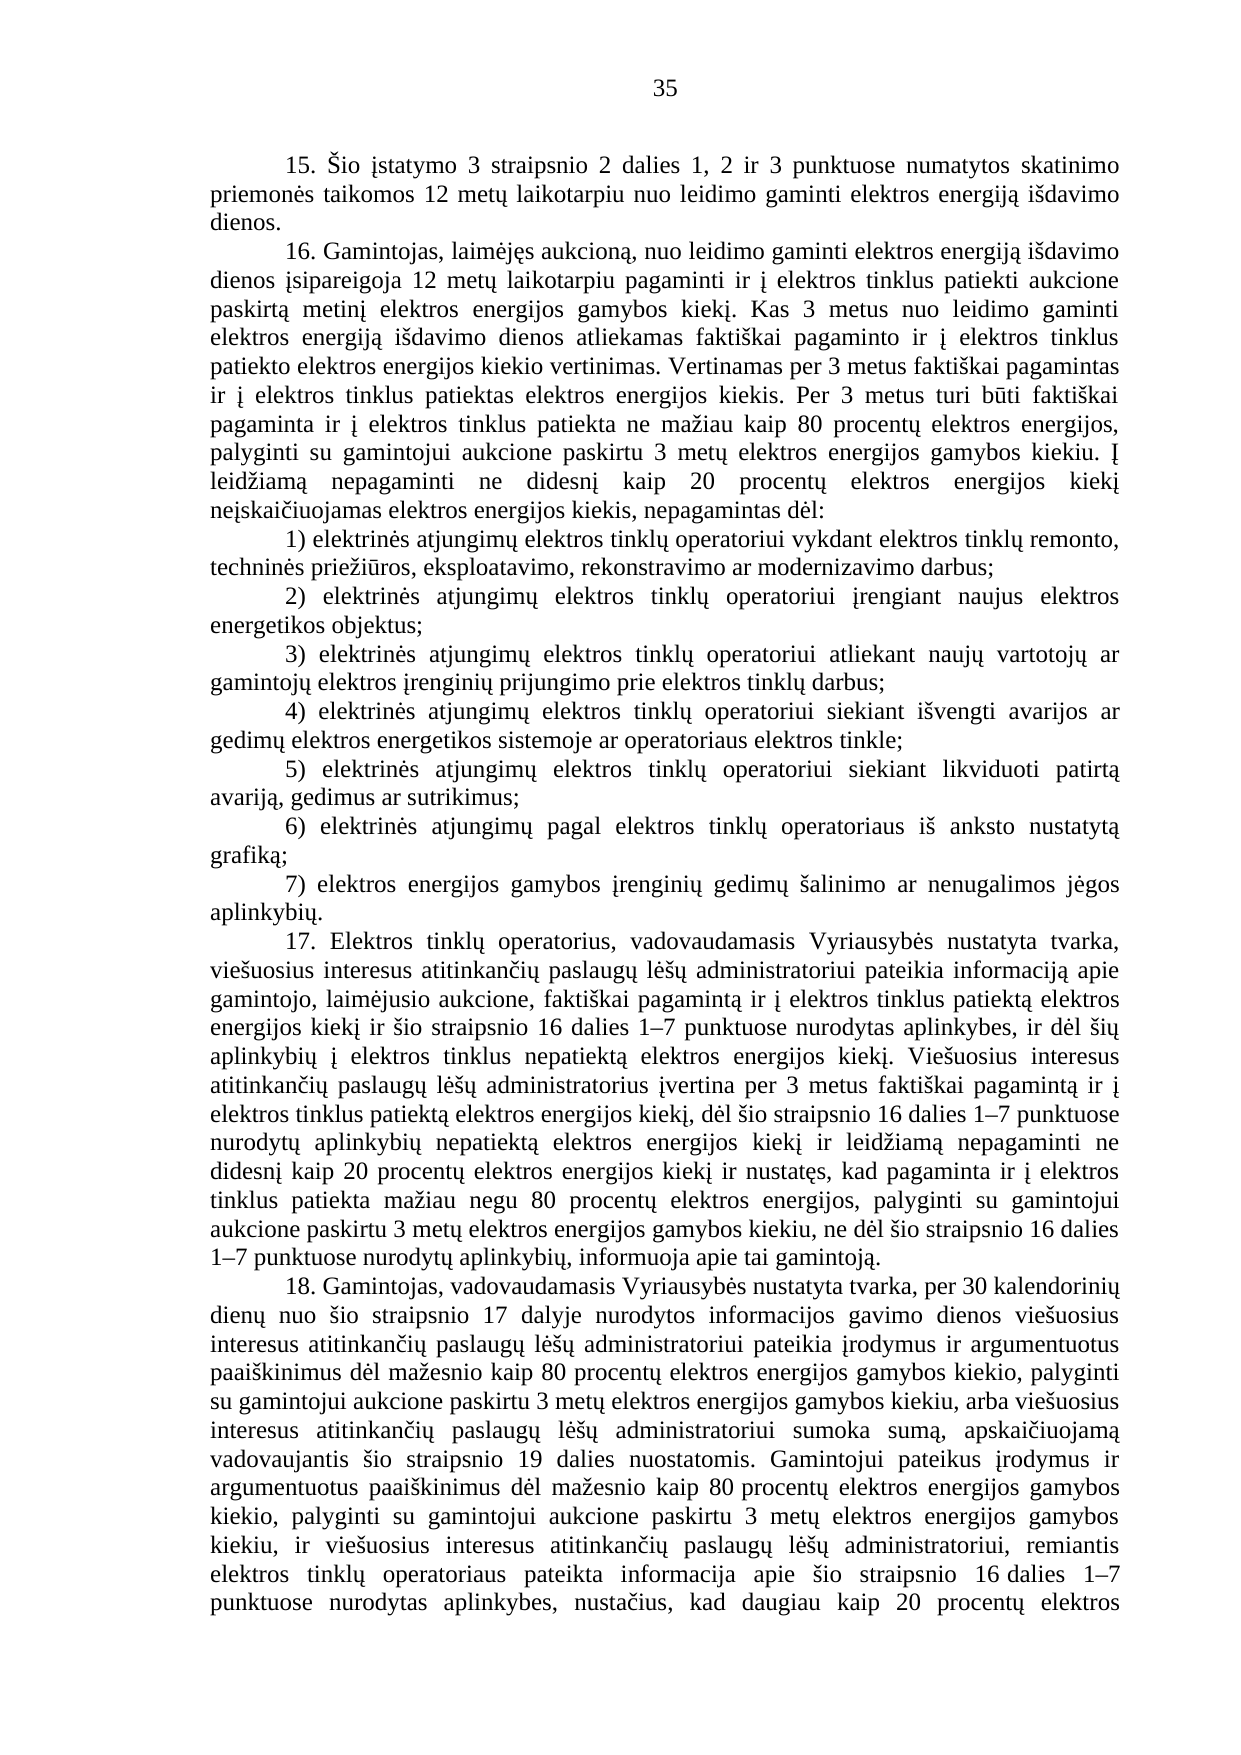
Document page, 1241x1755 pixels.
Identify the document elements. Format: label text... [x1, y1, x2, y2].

text 3) elektrinės atjungimų elektros tinklų operatoriui atliekant naujų vartotojų ar gamintojų elektros įrenginių prijungimo prie elektros tinklų darbus; [210, 639, 1120, 696]
text 2) elektrinės atjungimų elektros tinklų operatoriui įrengiant naujus elektros energetikos objektus; [210, 581, 1120, 639]
text 1) elektrinės atjungimų elektros tinklų operatoriui vykdant elektros tinklų remonto, techninės priežiūros, eksploatavimo, rekonstravimo ar modernizavimo darbus; [210, 524, 1120, 581]
text 6) elektrinės atjungimų pagal elektros tinklų operatoriaus iš anksto nustatytą grafiką; [210, 811, 1120, 869]
text 18. Gamintojas, vadovaudamasis Vyriausybės nustatyta tvarka, per 30 kalendorinių dienų nuo šio straipsnio 17 dalyje nurodytos informacijos gavimo dienos viešuosius interesus atitinkančių paslaugų lėšų administratoriui pateikia įrodymus ir argumentuotus paaiškinimus dėl mažesnio kaip 80 procentų elektros energijos gamybos kiekio, palyginti su gamintojui aukcione paskirtu 3 metų elektros energijos gamybos kiekiu, arba viešuosius interesus atitinkančių paslaugų lėšų administratoriui sumoka sumą, apskaičiuojamą vadovaujantis šio straipsnio 19 dalies nuostatomis. Gamintojui pateikus įrodymus ir argumentuotus paaiškinimus dėl mažesnio kaip 80 procentų elektros energijos gamybos kiekio, palyginti su gamintojui aukcione paskirtu 3 metų elektros energijos gamybos kiekiu, ir viešuosius interesus atitinkančių paslaugų lėšų administratoriui, remiantis elektros tinklų operatoriaus pateikta informacija apie šio straipsnio 16 dalies 1–7 punktuose nurodytas aplinkybes, nustačius, kad daugiau kaip 20 procentų elektros [210, 1271, 1120, 1616]
text 16. Gamintojas, laimėjęs aukcioną, nuo leidimo gaminti elektros energiją išdavimo dienos įsipareigoja 12 metų laikotarpiu pagaminti ir į elektros tinklus patiekti aukcione paskirtą metinį elektros energijos gamybos kiekį. Kas 3 metus nuo leidimo gaminti elektros energiją išdavimo dienos atliekamas faktiškai pagaminto ir į elektros tinklus patiekto elektros energijos kiekio vertinimas. Vertinamas per 3 metus faktiškai pagamintas ir į elektros tinklus patiektas elektros energijos kiekis. Per 3 metus turi būti faktiškai pagaminta ir į elektros tinklus patiekta ne mažiau kaip 80 procentų elektros energijos, palyginti su gamintojui aukcione paskirtu 3 metų elektros energijos gamybos kiekiu. Į leidžiamą nepagaminti ne didesnį kaip 20 procentų elektros energijos kiekį neįskaičiuojamas elektros energijos kiekis, nepagamintas dėl: [210, 236, 1120, 524]
text 17. Elektros tinklų operatorius, vadovaudamasis Vyriausybės nustatyta tvarka, viešuosius interesus atitinkančių paslaugų lėšų administratoriui pateikia informaciją apie gamintojo, laimėjusio aukcione, faktiškai pagamintą ir į elektros tinklus patiektą elektros energijos kiekį ir šio straipsnio 16 dalies 1–7 punktuose nurodytas aplinkybes, ir dėl šių aplinkybių į elektros tinklus nepatiektą elektros energijos kiekį. Viešuosius interesus atitinkančių paslaugų lėšų administratorius įvertina per 3 metus faktiškai pagamintą ir į elektros tinklus patiektą elektros energijos kiekį, dėl šio straipsnio 16 dalies 1–7 punktuose nurodytų aplinkybių nepatiektą elektros energijos kiekį ir leidžiamą nepagaminti ne didesnį kaip 20 procentų elektros energijos kiekį ir nustatęs, kad pagaminta ir į elektros tinklus patiekta mažiau negu 80 procentų elektros energijos, palyginti su gamintojui aukcione paskirtu 3 metų elektros energijos gamybos kiekiu, ne dėl šio straipsnio 16 dalies 1–7 punktuose nurodytų aplinkybių, informuoja apie tai gamintoją. [210, 926, 1120, 1271]
text 4) elektrinės atjungimų elektros tinklų operatoriui siekiant išvengti avarijos ar gedimų elektros energetikos sistemoje ar operatoriaus elektros tinkle; [210, 696, 1120, 754]
text 15. Šio įstatymo 3 straipsnio 2 dalies 1, 2 ir 3 punktuose numatytos skatinimo priemonės taikomos 12 metų laikotarpiu nuo leidimo gaminti elektros energiją išdavimo dienos. [210, 150, 1120, 236]
text 7) elektros energijos gamybos įrenginių gedimų šalinimo ar nenugalimos jėgos aplinkybių. [210, 869, 1120, 926]
text 5) elektrinės atjungimų elektros tinklų operatoriui siekiant likviduoti patirtą avariją, gedimus ar sutrikimus; [210, 754, 1120, 811]
